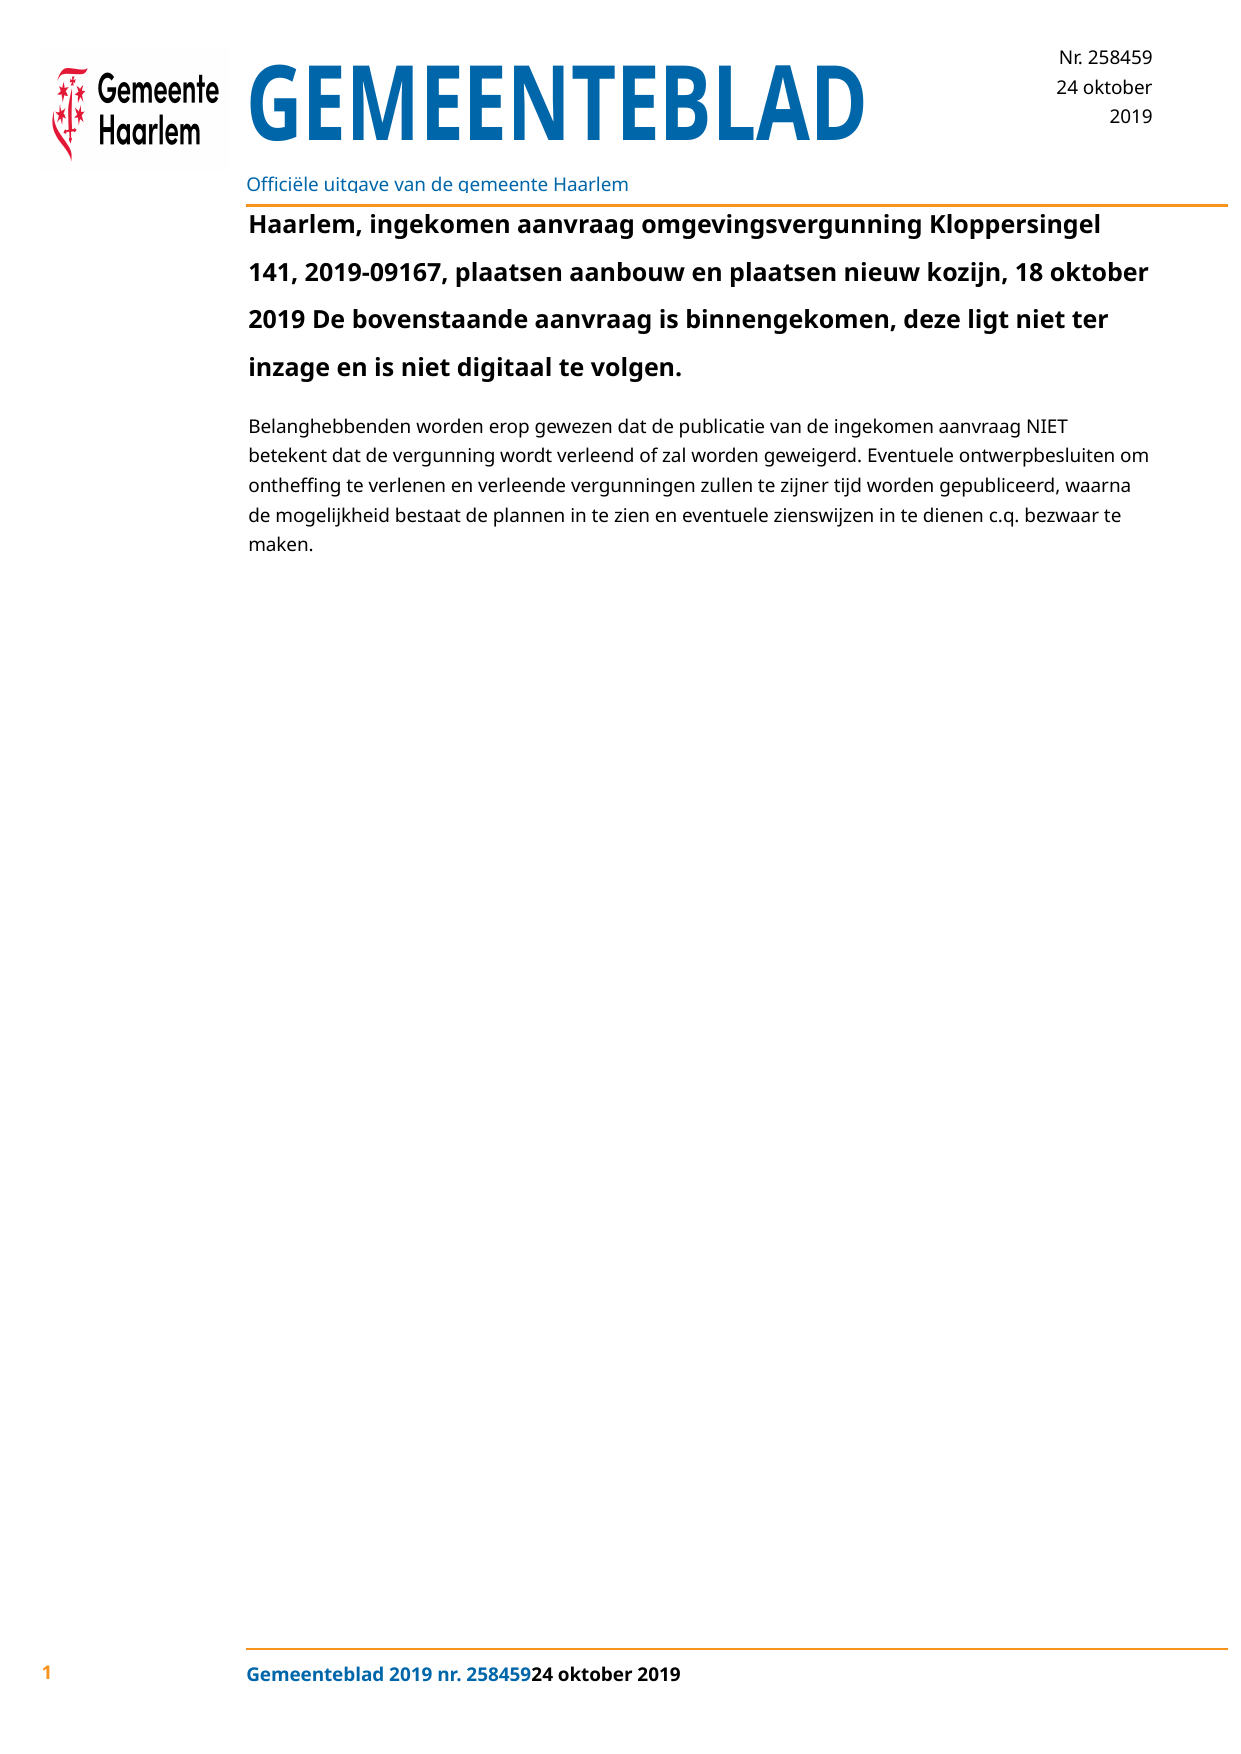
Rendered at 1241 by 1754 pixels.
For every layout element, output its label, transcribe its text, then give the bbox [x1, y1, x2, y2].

text Belanghebbenden worden erop gewezen dat de publicatie van de ingekomen aanvraag NIET betekent dat de vergunning wordt verleend of zal worden geweigerd. Eventuele ontwerpbesluiten om ontheffing te verlenen en verleende vergunningen zullen te zijner tijd worden gepubliceerd, waarna de mogelijkheid bestaat de plannen in te zien en eventuele zienswijzen in te dienen c.q. bezwaar te maken. [248, 413, 1152, 557]
picture [41, 47, 231, 172]
text Haarlem, ingekomen aanvraag omgevingsvergunning Kloppersingel 141, 2019-09167, plaatsen aanbouw en plaatsen nieuw kozijn, 18 oktober 2019 De bovenstaande aanvraag is binnengekomen, deze ligt niet ter inzage en is niet digitaal te volgen. [248, 207, 1152, 384]
